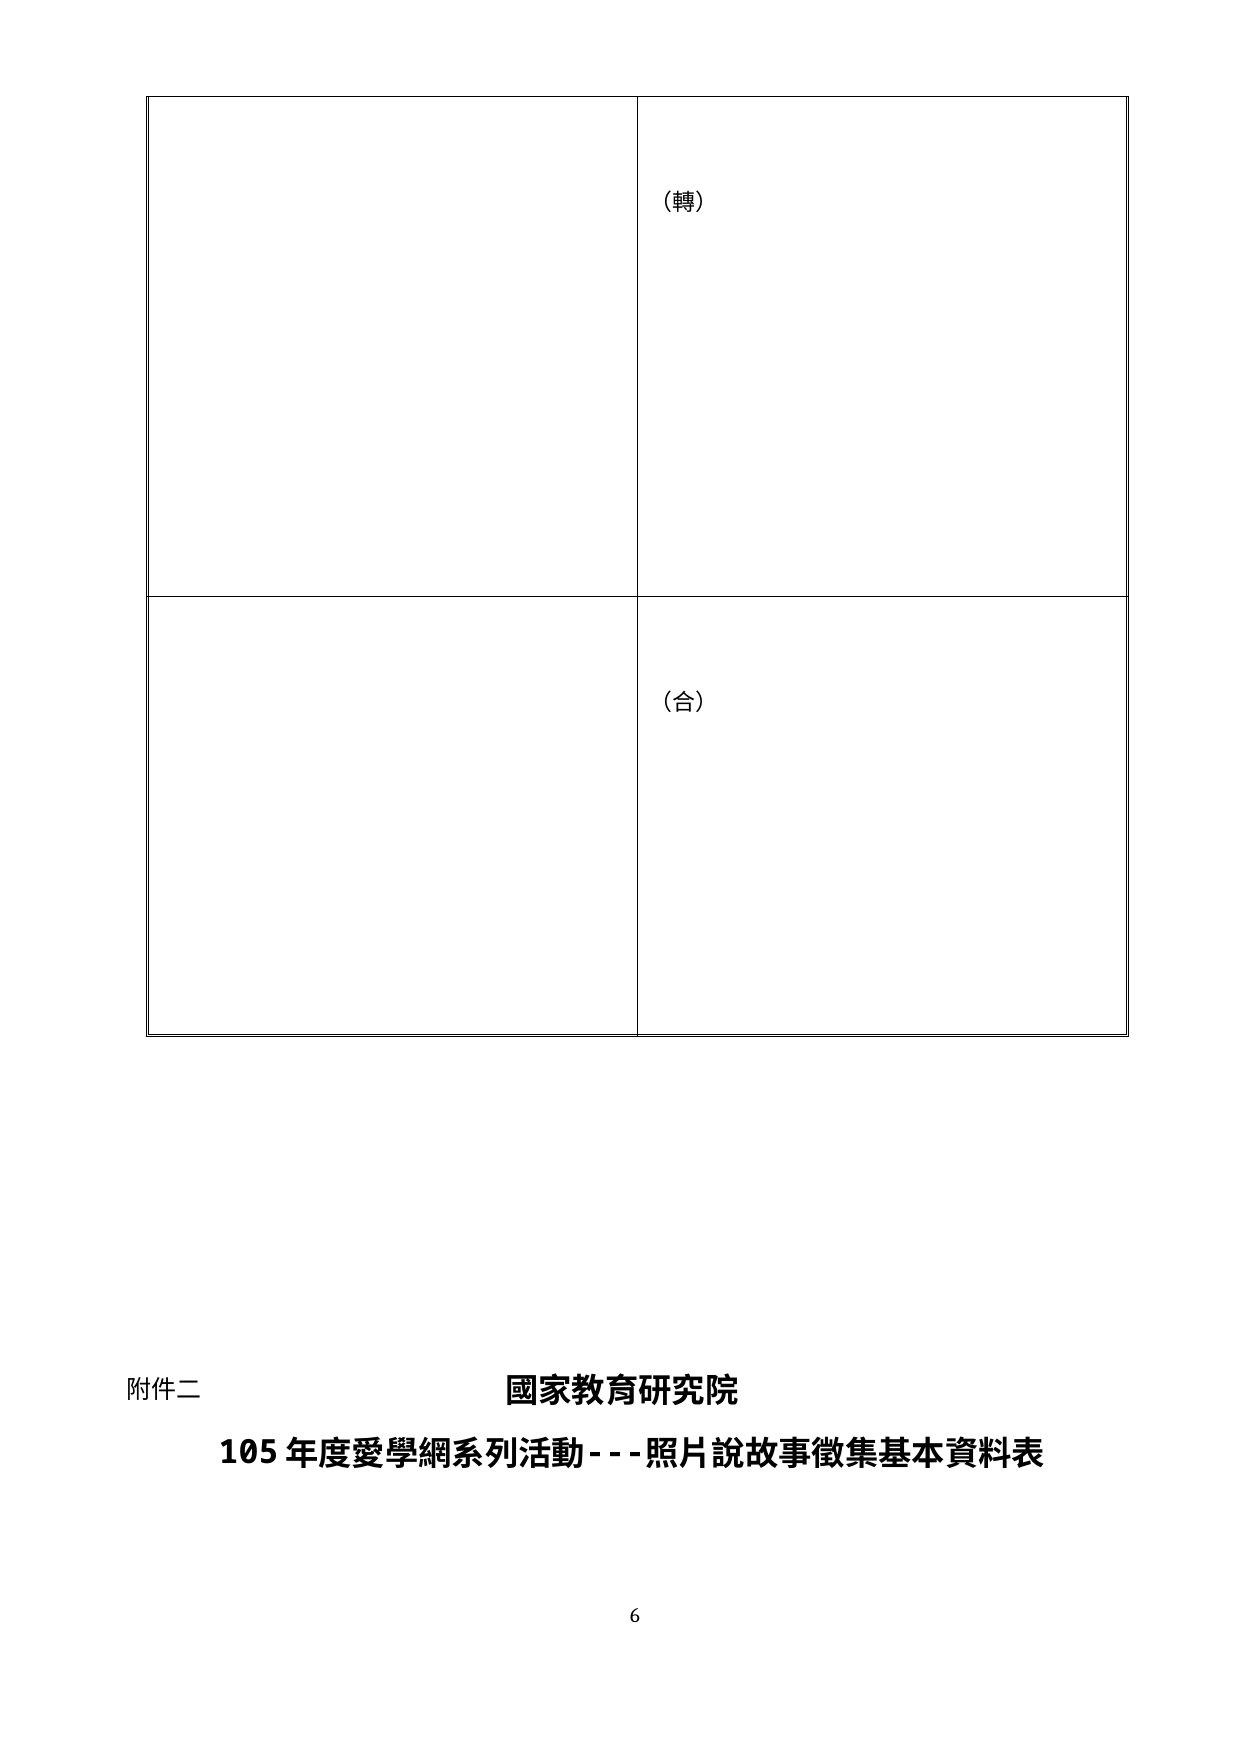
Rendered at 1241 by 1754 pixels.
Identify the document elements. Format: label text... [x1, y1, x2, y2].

table_cell （合） [638, 597, 1126, 1034]
text 105年度愛學網系列活動---照片說故事徵集基本資料表 [126, 1409, 1137, 1471]
text 附件二 國家教育研究院 [126, 1346, 1122, 1409]
table_cell （轉） [638, 97, 1126, 596]
table_cell [149, 597, 637, 1034]
table_cell [149, 97, 637, 596]
